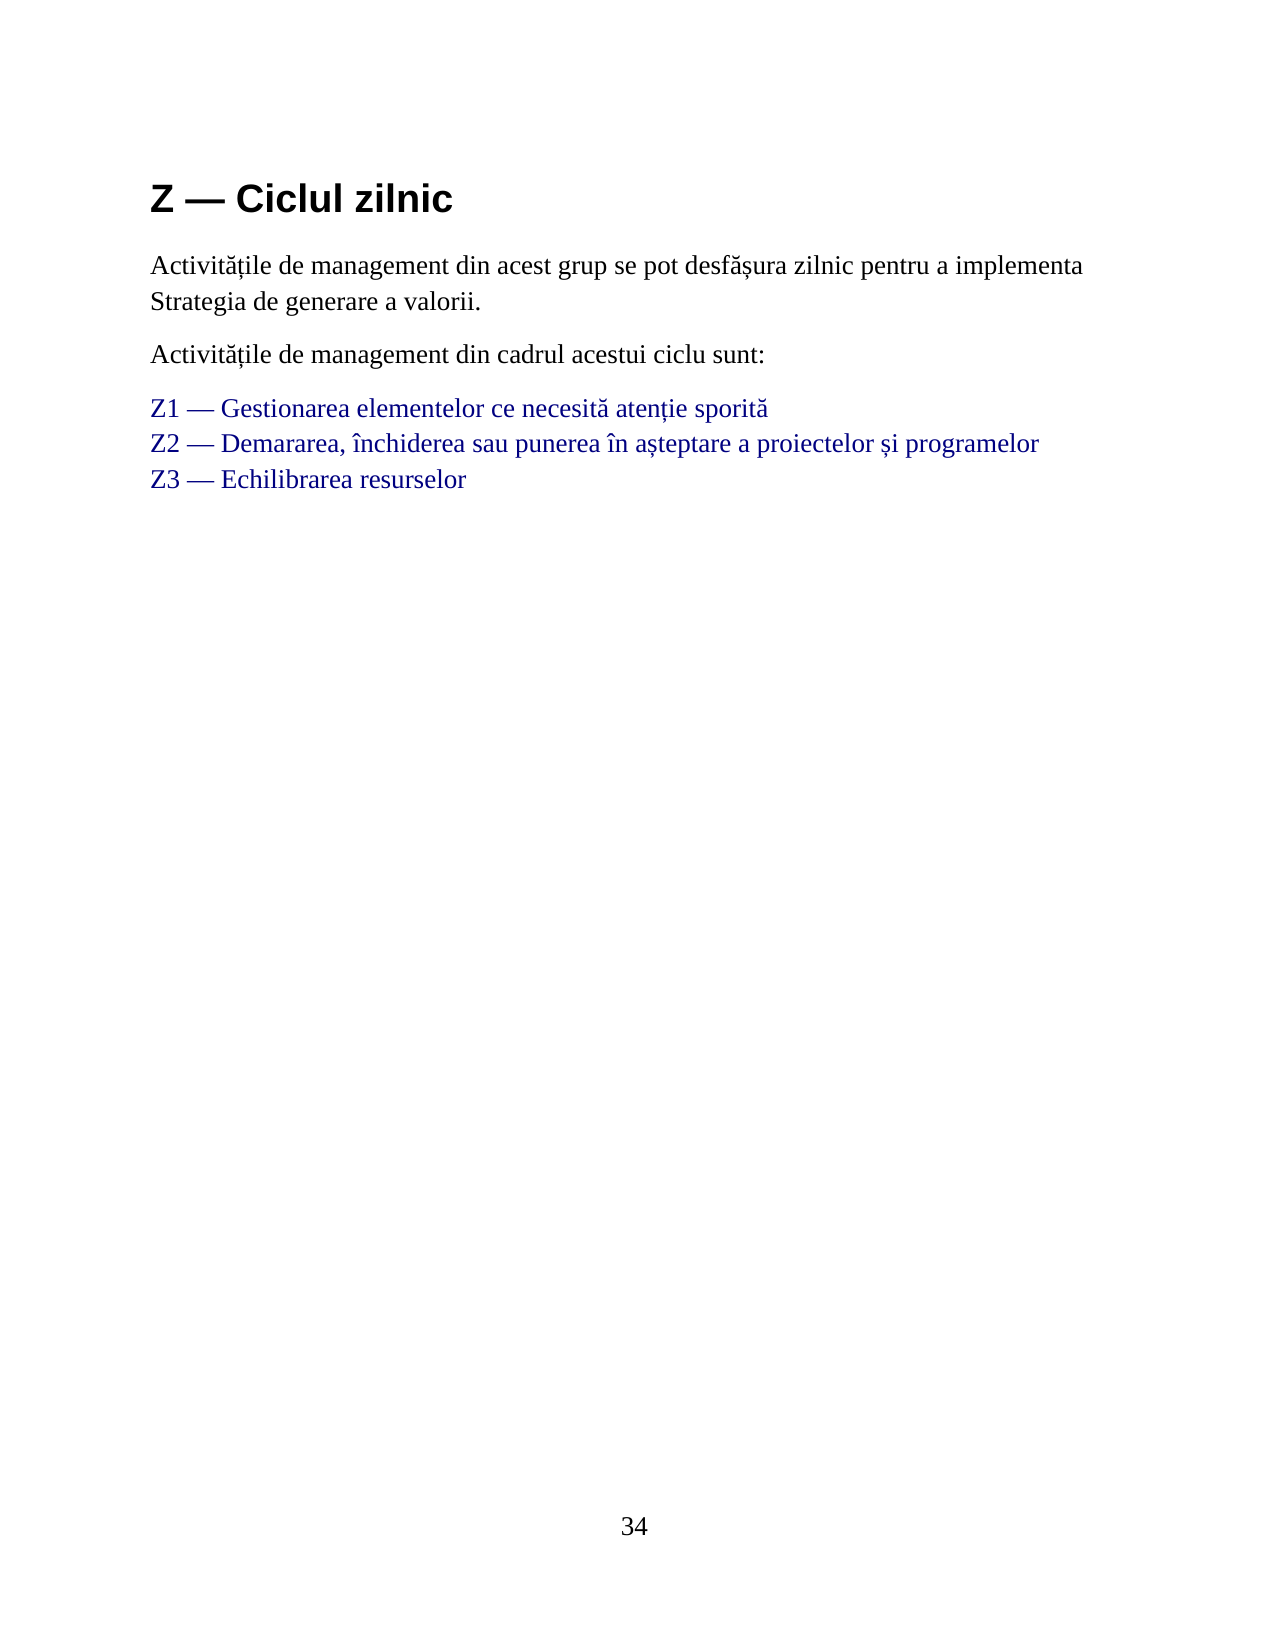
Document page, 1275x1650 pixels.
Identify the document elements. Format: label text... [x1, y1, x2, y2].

text Z1 — Gestionarea elementelor ce necesită atenție sporită Z2 — Demararea, închiderea sau punerea în așteptare a proiectelor și programelor Z3 — Echilibrarea resurselor [150, 392, 1125, 602]
text Activitățile de management din acest grup se pot desfășura zilnic pentru a implementa Strategia de generare a valorii. [150, 249, 1125, 316]
subtitle Z — Ciclul zilnic [150, 175, 1125, 221]
text Activitățile de management din cadrul acestui ciclu sunt: [150, 338, 1125, 369]
